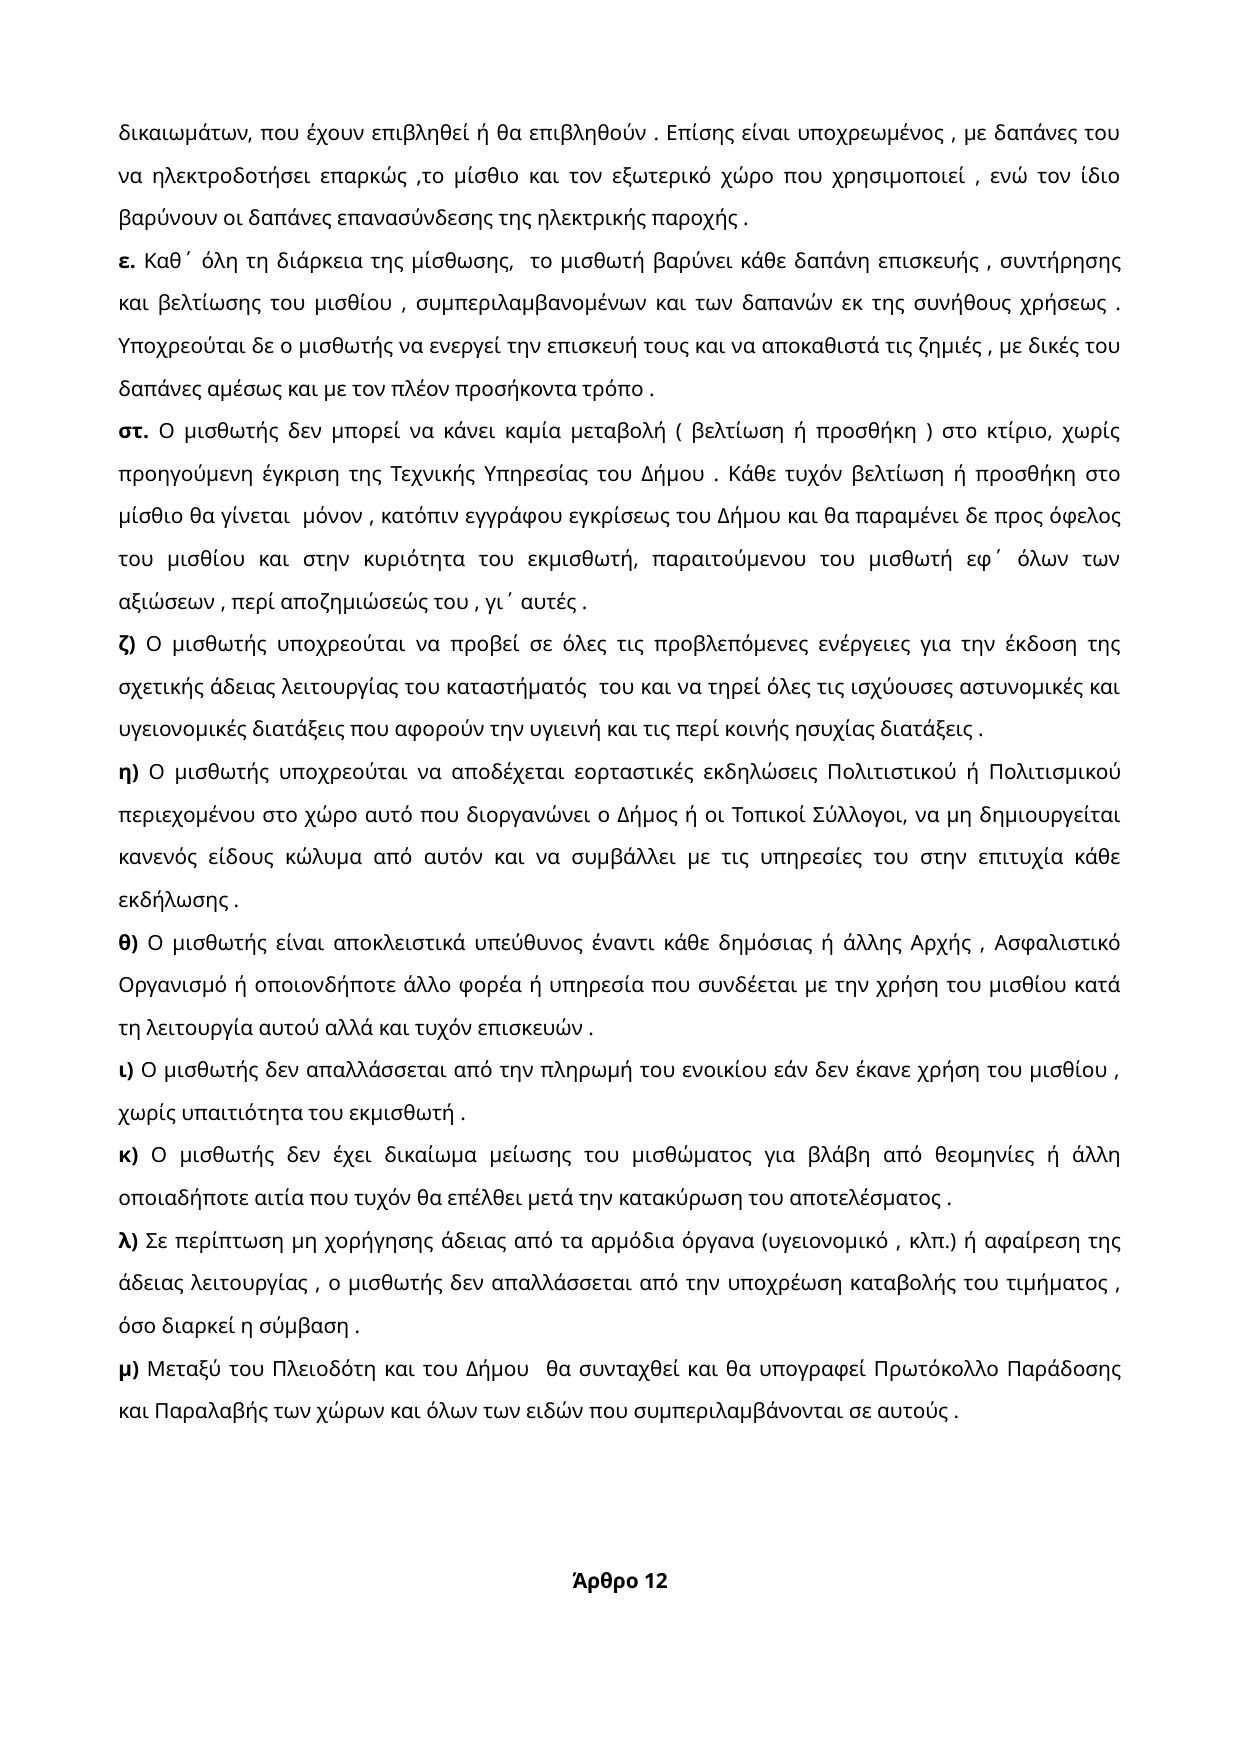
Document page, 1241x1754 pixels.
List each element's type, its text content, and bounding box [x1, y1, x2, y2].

text ζ) Ο μισθωτής υποχρεούται να προβεί σε όλες τις προβλεπόμενες ενέργειες για την έκδοση της σχετικής άδειας λειτουργίας του καταστήματός του και να τηρεί όλες τις ισχύουσες αστυνομικές και υγειονομικές διατάξεις που αφορούν την υγιεινή και τις περί κοινής ησυχίας διατάξεις . [118, 629, 1122, 743]
text ι) Ο μισθωτής δεν απαλλάσσεται από την πληρωμή του ενοικίου εάν δεν έκανε χρήση του μισθίου , χωρίς υπαιτιότητα του εκμισθωτή . [118, 1055, 1122, 1126]
text κ) Ο μισθωτής δεν έχει δικαίωμα μείωσης του μισθώματος για βλάβη από θεομηνίες ή άλλη οποιαδήποτε αιτία που τυχόν θα επέλθει μετά την κατακύρωση του αποτελέσματος . [118, 1141, 1122, 1212]
text ε. Καθ΄ όλη τη διάρκεια της μίσθωσης, το μισθωτή βαρύνει κάθε δαπάνη επισκευής , συντήρησης και βελτίωσης του μισθίου , συμπεριλαμβανομένων και των δαπανών εκ της συνήθους χρήσεως . Υποχρεούται δε ο μισθωτής να ενεργεί την επισκευή τους και να αποκαθιστά τις ζημιές , με δικές του δαπάνες αμέσως και με τον πλέον προσήκοντα τρόπο . [118, 246, 1122, 402]
text λ) Σε περίπτωση μη χορήγησης άδειας από τα αρμόδια όργανα (υγειονομικό , κλπ.) ή αφαίρεση της άδειας λειτουργίας , ο μισθωτής δεν απαλλάσσεται από την υποχρέωση καταβολής του τιμήματος , όσο διαρκεί η σύμβαση . [118, 1226, 1122, 1339]
text στ. Ο μισθωτής δεν μπορεί να κάνει καμία μεταβολή ( βελτίωση ή προσθήκη ) στο κτίριο, χωρίς προηγούμενη έγκριση της Τεχνικής Υπηρεσίας του Δήμου . Κάθε τυχόν βελτίωση ή προσθήκη στο μίσθιο θα γίνεται μόνον , κατόπιν εγγράφου εγκρίσεως του Δήμου και θα παραμένει δε προς όφελος του μισθίου και στην κυριότητα του εκμισθωτή, παραιτούμενου του μισθωτή εφ΄ όλων των αξιώσεων , περί αποζημιώσεώς του , γι΄ αυτές . [118, 416, 1122, 615]
text η) Ο μισθωτής υποχρεούται να αποδέχεται εορταστικές εκδηλώσεις Πολιτιστικού ή Πολιτισμικού περιεχομένου στο χώρο αυτό που διοργανώνει ο Δήμος ή οι Τοπικοί Σύλλογοι, να μη δημιουργείται κανενός είδους κώλυμα από αυτόν και να συμβάλλει με τις υπηρεσίες του στην επιτυχία κάθε εκδήλωσης . [118, 757, 1122, 913]
text θ) Ο μισθωτής είναι αποκλειστικά υπεύθυνος έναντι κάθε δημόσιας ή άλλης Αρχής , Ασφαλιστικό Οργανισμό ή οποιονδήποτε άλλο φορέα ή υπηρεσία που συνδέεται με την χρήση του μισθίου κατά τη λειτουργία αυτού αλλά και τυχόν επισκευών . [118, 928, 1122, 1041]
text μ) Μεταξύ του Πλειοδότη και του Δήμου θα συνταχθεί και θα υπογραφεί Πρωτόκολλο Παράδοσης και Παραλαβής των χώρων και όλων των ειδών που συμπεριλαμβάνονται σε αυτούς . [118, 1354, 1122, 1425]
text δικαιωμάτων, που έχουν επιβληθεί ή θα επιβληθούν . Επίσης είναι υποχρεωμένος , με δαπάνες του να ηλεκτροδοτήσει επαρκώς ,το μίσθιο και τον εξωτερικό χώρο που χρησιμοποιεί , ενώ τον ίδιο βαρύνουν οι δαπάνες επανασύνδεσης της ηλεκτρικής παροχής . [118, 118, 1122, 232]
text Άρθρο 12 [118, 1567, 1122, 1595]
